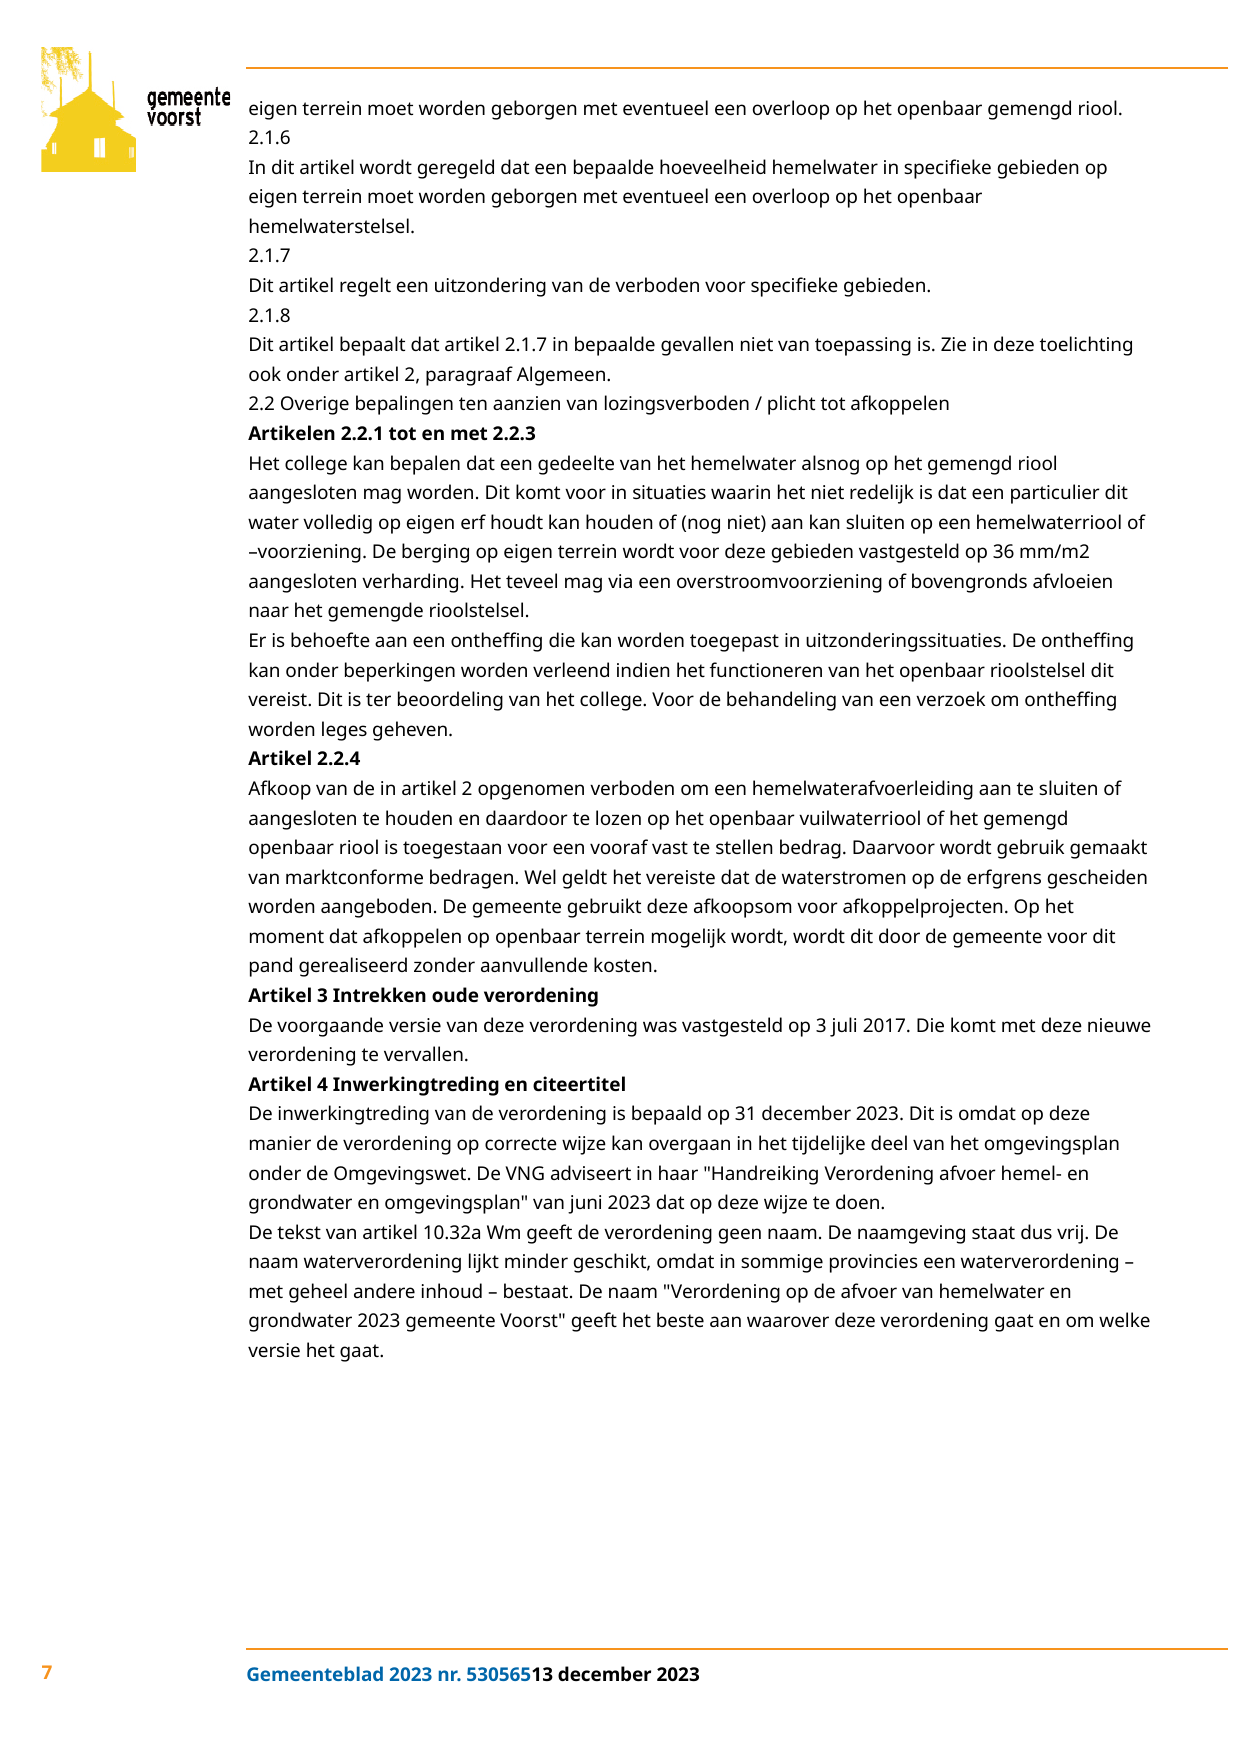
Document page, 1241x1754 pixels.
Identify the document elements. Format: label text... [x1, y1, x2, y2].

text Afkoop van de in artikel 2 opgenomen verboden om een hemelwaterafvoerleiding aan te sluiten of aangesloten te houden en daardoor te lozen op het openbaar vuilwaterriool of het gemengd openbaar riool is toegestaan voor een vooraf vast te stellen bedrag. Daarvoor wordt gebruik gemaakt van marktconforme bedragen. Wel geldt het vereiste dat de waterstromen op de erfgrens gescheiden worden aangeboden. De gemeente gebruikt deze afkoopsom voor afkoppelprojecten. Op het moment dat afkoppelen op openbaar terrein mogelijk wordt, wordt dit door de gemeente voor dit pand gerealiseerd zonder aanvullende kosten. [248, 775, 1152, 978]
text De tekst van artikel 10.32a Wm geeft de verordening geen naam. De naamgeving staat dus vrij. De naam waterverordening lijkt minder geschikt, omdat in sommige provincies een waterverordening – met geheel andere inhoud – bestaat. De naam "Verordening op de afvoer van hemelwater en grondwater 2023 gemeente Voorst" geeft het beste aan waarover deze verordening gaat en om welke versie het gaat. [248, 1219, 1152, 1363]
text In dit artikel wordt geregeld dat een bepaalde hoeveelheid hemelwater in specifieke gebieden op eigen terrein moet worden geborgen met eventueel een overloop op het openbaar hemelwaterstelsel. [248, 154, 1152, 239]
text Artikel 2.2.4 [248, 746, 1152, 771]
text De inwerkingtreding van de verordening is bepaald op 31 december 2023. Dit is omdat op deze manier de verordening op correcte wijze kan overgaan in het tijdelijke deel van het omgevingsplan onder de Omgevingswet. De VNG adviseert in haar "Handreiking Verordening afvoer hemel- en grondwater en omgevingsplan" van juni 2023 dat op deze wijze te doen. [248, 1101, 1152, 1215]
picture [41, 47, 231, 172]
text De voorgaande versie van deze verordening was vastgesteld op 3 juli 2017. Die komt met deze nieuwe verordening te vervallen. [248, 1012, 1152, 1067]
text Er is behoefte aan een ontheffing die kan worden toegepast in uitzonderingssituaties. De ontheffing kan onder beperkingen worden verleend indien het functioneren van het openbaar rioolstelsel dit vereist. Dit is ter beoordeling van het college. Voor de behandeling van een verzoek om ontheffing worden leges geheven. [248, 627, 1152, 742]
text Artikel 4 Inwerkingtreding en citeertitel [248, 1071, 1152, 1097]
text 2.1.8 [248, 302, 1152, 328]
text eigen terrein moet worden geborgen met eventueel een overloop op het openbaar gemengd riool. [248, 95, 1152, 121]
text 2.2 Overige bepalingen ten aanzien van lozingsverboden / plicht tot afkoppelen [248, 391, 1152, 416]
text Dit artikel bepaalt dat artikel 2.1.7 in bepaalde gevallen niet van toepassing is. Zie in deze toelichting ook onder artikel 2, paragraaf Algemeen. [248, 331, 1152, 387]
text 2.1.6 [248, 124, 1152, 150]
text Artikelen 2.2.1 tot en met 2.2.3 [248, 420, 1152, 446]
text Dit artikel regelt een uitzondering van de verboden voor specifieke gebieden. [248, 272, 1152, 298]
text Artikel 3 Intrekken oude verordening [248, 982, 1152, 1008]
text 2.1.7 [248, 243, 1152, 268]
text Het college kan bepalen dat een gedeelte van het hemelwater alsnog op het gemengd riool aangesloten mag worden. Dit komt voor in situaties waarin het niet redelijk is dat een particulier dit water volledig op eigen erf houdt kan houden of (nog niet) aan kan sluiten op een hemelwaterriool of –voorziening. De berging op eigen terrein wordt voor deze gebieden vastgesteld op 36 mm/m2 aangesloten verharding. Het teveel mag via een overstroomvoorziening of bovengronds afvloeien naar het gemengde rioolstelsel. [248, 450, 1152, 623]
